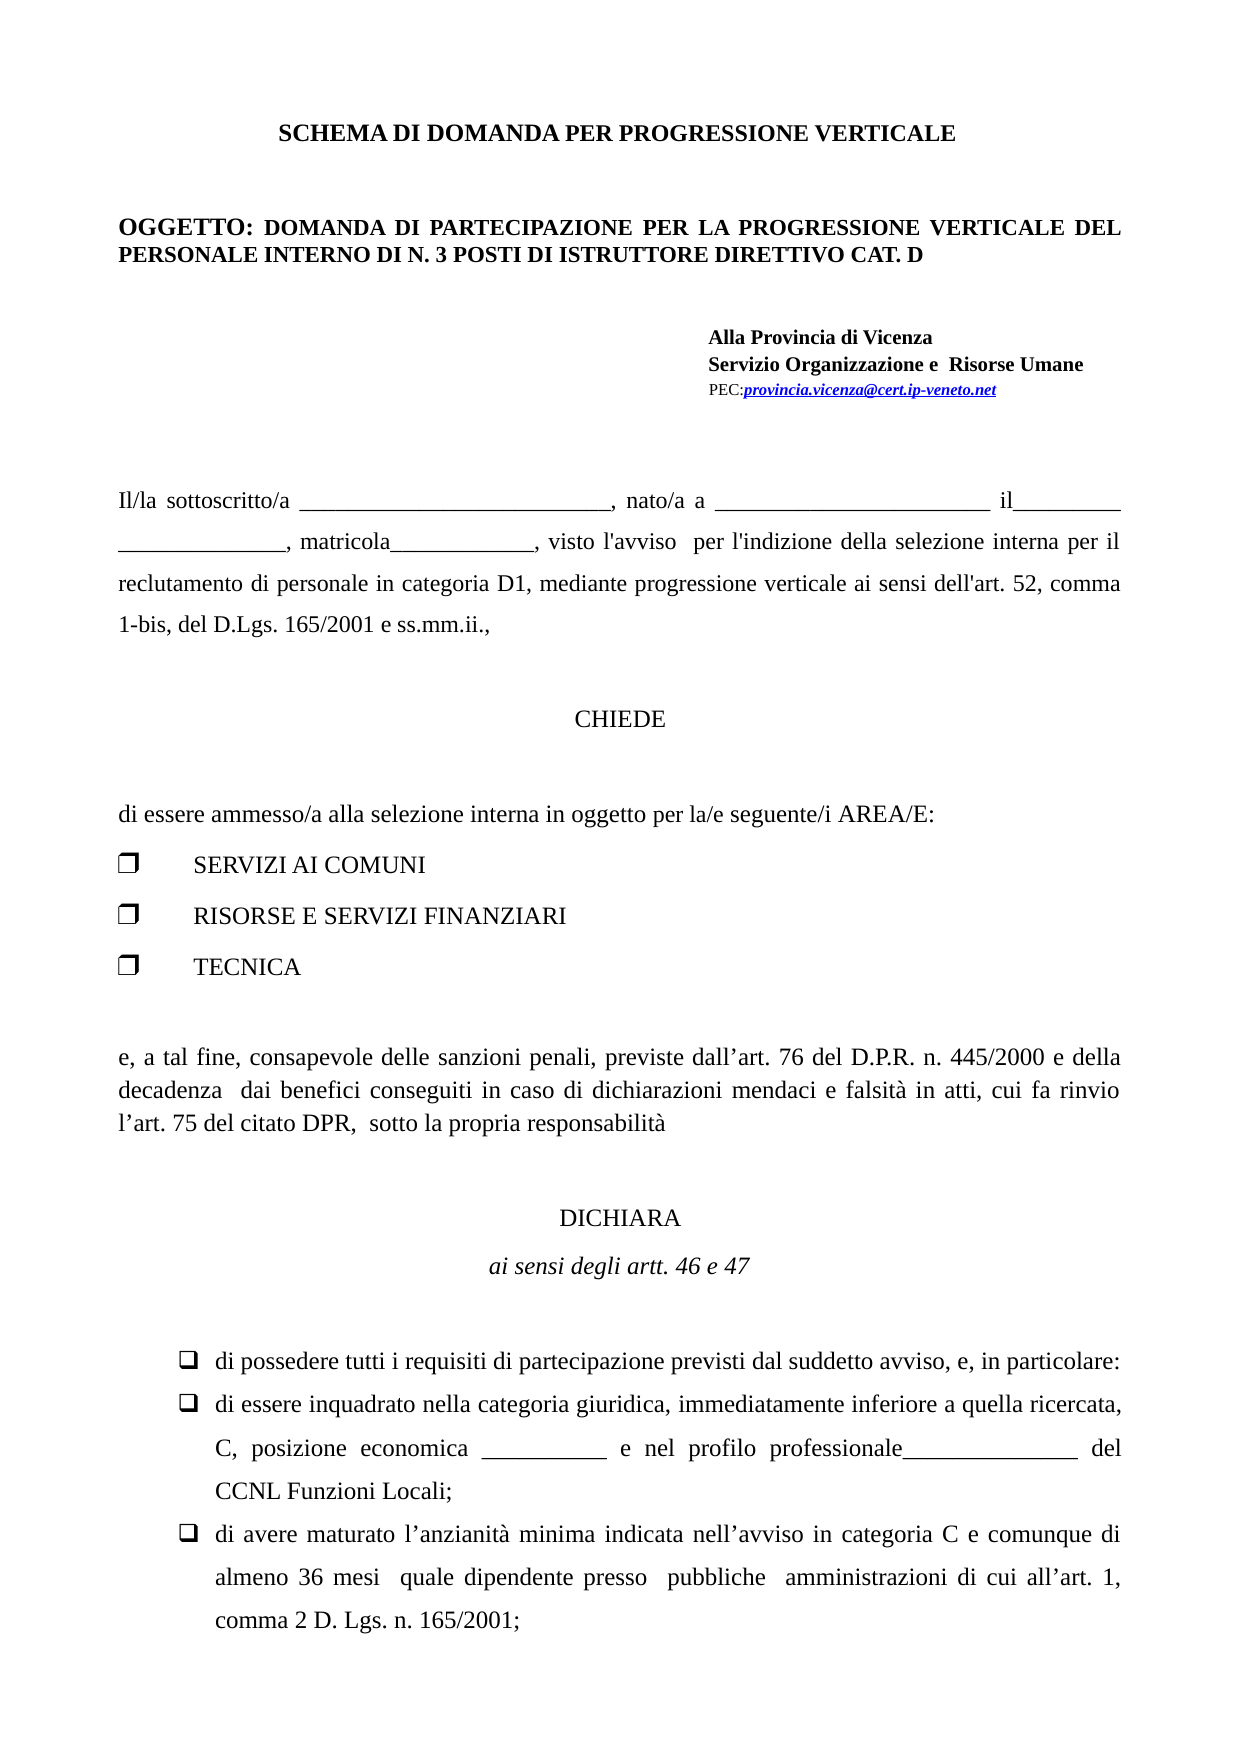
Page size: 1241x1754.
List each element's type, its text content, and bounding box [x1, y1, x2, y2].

text Alla Provincia di Vicenza [708, 324, 1137, 349]
text Servizio Organizzazione e Risorse Umane [708, 352, 1137, 376]
text PEC:provincia.vicenza@cert.ip-veneto.net [118, 380, 1122, 399]
list TECNICA [118, 949, 1122, 983]
text ai sensi degli artt. 46 e 47 [118, 1251, 1122, 1280]
text SCHEMA DI DOMANDA PER PROGRESSIONE VERTICALE [118, 118, 1122, 147]
text OGGETTO: DOMANDA DI PARTECIPAZIONE PER LA PROGRESSIONE VERTICALE DEL PERSONALE INTERNO DI N. 3 POSTI DI ISTRUTTORE DIRETTIVO CAT. D [118, 212, 1122, 267]
list SERVIZI AI COMUNI [118, 847, 1122, 881]
text di essere ammesso/a alla selezione interna in oggetto per la/e seguente/i AREA/E: [118, 799, 1122, 828]
text DICHIARA [118, 1203, 1122, 1232]
text Il/la sottoscritto/a __________________________, nato/a a _______________________ il_________ ______________, matricola____________, visto l'avviso per l'indizione della selezione interna per il reclutamento di personale in categoria D1, mediante progressione verticale ai sensi dell'art. 52, comma 1-bis, del D.Lgs. 165/2001 e ss.mm.ii., [118, 486, 1122, 638]
list di essere inquadrato nella categoria giuridica, immediatamente inferiore a quella ricercata, C, posizione economica __________ e nel profilo professionale______________ del CCNL Funzioni Locali; [177, 1389, 1122, 1504]
text CHIEDE [118, 704, 1122, 733]
text e, a tal fine, consapevole delle sanzioni penali, previste dall’art. 76 del D.P.R. n. 445/2000 e della decadenza dai benefici conseguiti in caso di dichiarazioni mendaci e falsità in atti, cui fa rinvio l’art. 75 del citato DPR, sotto la propria responsabilità [118, 1042, 1122, 1137]
list di avere maturato l’anzianità minima indicata nell’avviso in categoria C e comunque di almeno 36 mesi quale dipendente presso pubbliche amministrazioni di cui all’art. 1, comma 2 D. Lgs. n. 165/2001; [177, 1519, 1122, 1634]
list di possedere tutti i requisiti di partecipazione previsti dal suddetto avviso, e, in particolare: [177, 1346, 1122, 1375]
list RISORSE E SERVIZI FINANZIARI [118, 898, 1122, 932]
